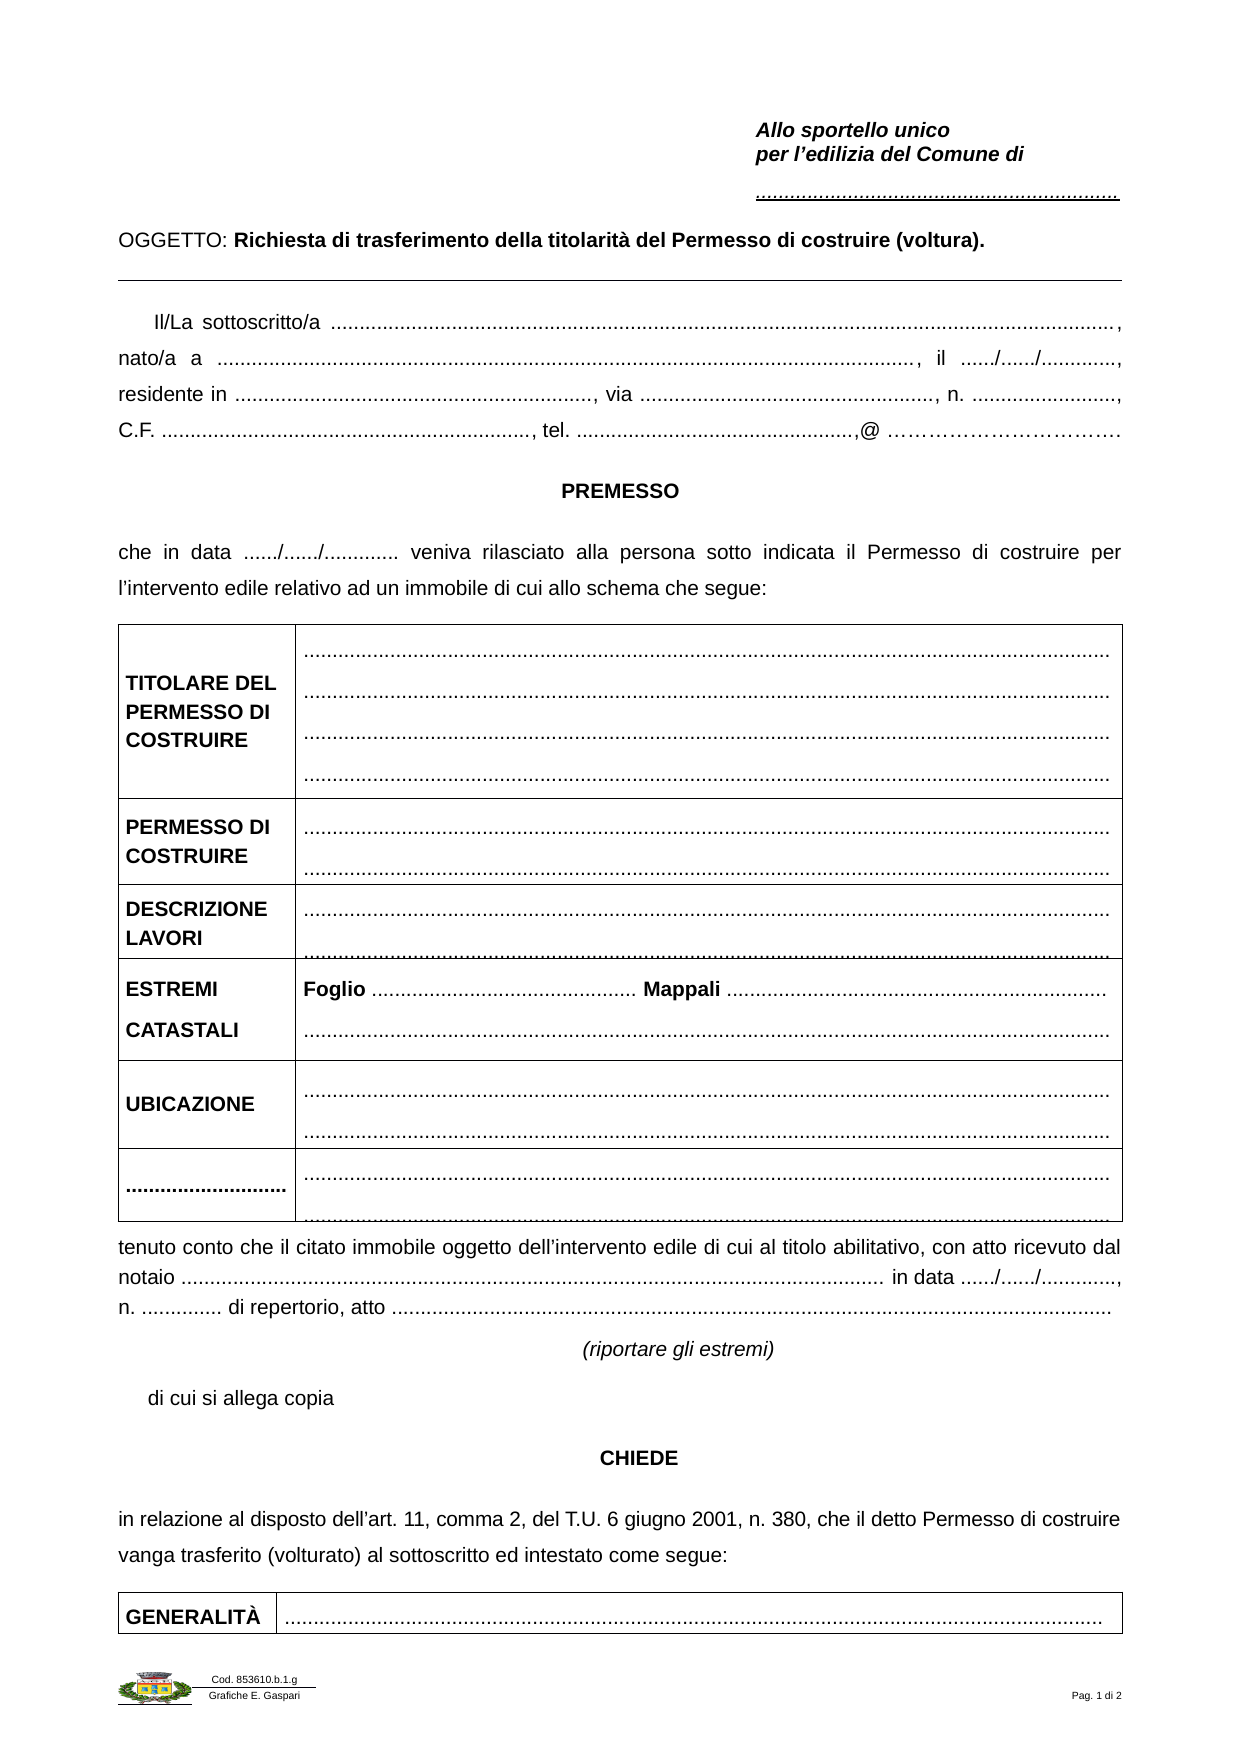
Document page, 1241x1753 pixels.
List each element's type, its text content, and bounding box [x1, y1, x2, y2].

table_cell ............................................................................................................................................ ............................................................................................................................................ [296, 799, 1122, 884]
text ............................................................... [756, 178, 1122, 202]
table_header .............................................................................................................................................. [277, 1593, 1122, 1633]
picture [118, 1672, 192, 1704]
table_header TITOLARE DEL PERMESSO DI COSTRUIRE [119, 625, 295, 798]
subtitle PREMESSO [118, 479, 1122, 503]
table_header ............................................................................................................................................ ............................................................................................................................................ ............................................................................................................................................ ............................................................................................................................................ [296, 625, 1122, 798]
text per l’edilizia del Comune di [756, 142, 1122, 166]
text Il/La sottoscritto/a ........................................................................................................................................, nato/a a ........................................................................................................................., il ....../....../............., residente in .............................................................., via ..................................................., n. ........................., C.F. ................................................................, tel. ................................................,@ ……………………………. [118, 310, 1122, 442]
table_header GENERALITÀ [119, 1593, 276, 1633]
text che in data ....../....../............. veniva rilasciato alla persona sotto indicata il Permesso di costruire per l’intervento edile relativo ad un immobile di cui allo schema che segue: [118, 540, 1122, 599]
table_cell ESTREMI CATASTALI [119, 959, 295, 1059]
table_cell ............................................................................................................................................ ............................................................................................................................................ [296, 885, 1122, 958]
table_cell ............................................................................................................................................ ............................................................................................................................................ …………...................................................................  ................................................... [296, 1061, 1122, 1148]
text OGGETTO: Richiesta di trasferimento della titolarità del Permesso di costruire (voltura). [118, 227, 1122, 251]
table_cell ............................................................................................................................................ ............................................................................................................................................ [296, 1149, 1122, 1221]
text (riportare gli estremi) [235, 1337, 1122, 1361]
text Allo sportello unico [756, 118, 1122, 142]
table_cell UBICAZIONE [119, 1061, 295, 1148]
text in relazione al disposto dell’art. 11, comma 2, del T.U. 6 giugno 2001, n. 380, che il detto Permesso di costruire vanga trasferito (volturato) al sottoscritto ed intestato come segue: [118, 1507, 1122, 1567]
subtitle CHIEDE [156, 1446, 1122, 1470]
table_cell ............................ [119, 1149, 295, 1221]
text tenuto conto che il citato immobile oggetto dell’intervento edile di cui al titolo abilitativo, con atto ricevuto dal notaio .......................................................................................................................... in data ....../....../............., n. .............. di repertorio, atto ............................................................................................................................. [118, 1235, 1122, 1318]
text di cui si allega copia [148, 1385, 1122, 1409]
table_cell Foglio .............................................. Mappali .................................................................. ............................................................................................................................................ [296, 959, 1122, 1059]
table_cell DESCRIZIONE LAVORI [119, 885, 295, 958]
table_cell PERMESSO DI COSTRUIRE [119, 799, 295, 884]
